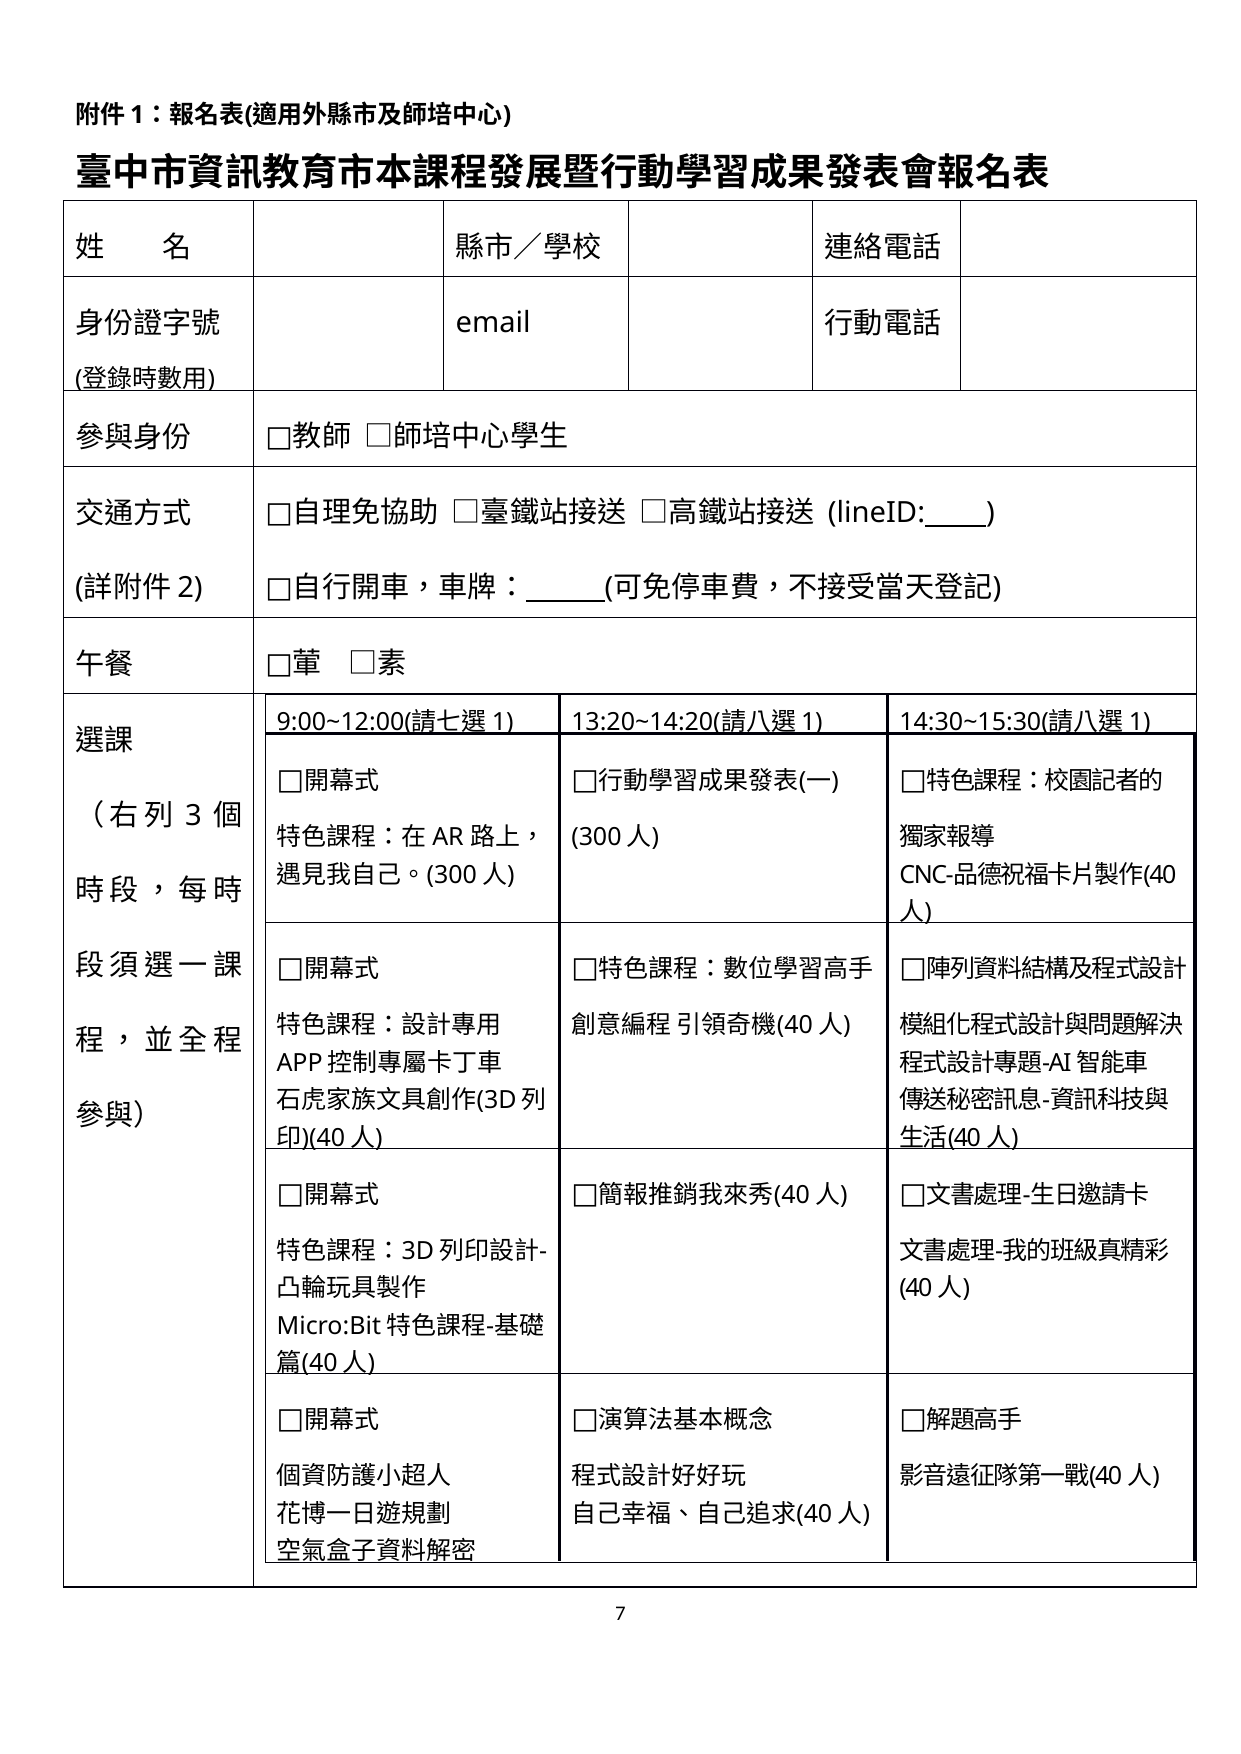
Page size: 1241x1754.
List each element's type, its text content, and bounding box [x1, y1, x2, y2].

table_cell 行動電話 [813, 277, 960, 389]
table_cell 選課 （右列3個時段，每時段須選一課程，並全程參與） [64, 694, 253, 1586]
table_header 14:30~15:30(請八選1) [889, 695, 1196, 732]
table_cell □特色課程：校園記者的獨家報導 CNC-品德祝福卡片製作(40人) [889, 735, 1193, 922]
table_cell □文書處理-生日邀請卡 文書處理-我的班級真精彩(40人) [889, 1149, 1193, 1373]
table_header 13:20~14:20(請八選1) [561, 695, 886, 732]
table_cell □葷 □素 [254, 618, 1196, 693]
table_cell 參與身份 [64, 391, 253, 466]
table_cell □簡報推銷我來秀(40人) [561, 1149, 886, 1373]
table_cell □解題高手 影音遠征隊第一戰(40人) [889, 1374, 1193, 1561]
table_cell □教師 □師培中心學生 [254, 391, 1196, 466]
table_header [629, 201, 812, 276]
table_cell [254, 694, 1196, 1586]
table_cell □開幕式 特色課程：在 AR 路上，遇見我自己。(300人) [266, 735, 558, 922]
table_header 姓 名 [64, 201, 253, 276]
table_header 9:00~12:00(請七選1) [266, 695, 558, 732]
table_header 縣市／學校 [444, 201, 628, 276]
table_cell 午餐 [64, 618, 253, 693]
table_cell □開幕式 特色課程：3D列印設計-凸輪玩具製作 Micro:Bit特色課程-基礎篇(40人) [266, 1149, 558, 1373]
text 附件1：報名表(適用外縣市及師培中心) [75, 87, 1165, 125]
table_cell 身份證字號 (登錄時數用) [64, 277, 253, 389]
table_cell □開幕式 特色課程：設計專用APP控制專屬卡丁車 石虎家族文具創作(3D列印)(40人) [266, 923, 558, 1148]
table_cell [629, 277, 812, 389]
table_cell 交通方式 (詳附件2) [64, 467, 253, 617]
table_cell [961, 277, 1196, 389]
table_cell □演算法基本概念 程式設計好好玩 自己幸福、自己追求(40人) [561, 1374, 886, 1561]
table_cell □開幕式 個資防護小超人 花博一日遊規劃 空氣盒子資料解密 [266, 1374, 558, 1561]
table_cell [254, 277, 443, 389]
table_cell □行動學習成果發表(一)(300人) [561, 735, 886, 922]
text 臺中市資訊教育市本課程發展暨行動學習成果發表會報名表 [75, 125, 1165, 200]
table_header [254, 201, 443, 276]
table_header 連絡電話 [813, 201, 960, 276]
table_cell □特色課程：數位學習高手 創意編程 引領奇機(40人) [561, 923, 886, 1148]
table_cell □陣列資料結構及程式設計 模組化程式設計與問題解決 程式設計專題-AI智能車 傳送秘密訊息-資訊科技與生活(40人) [889, 923, 1193, 1148]
table_cell □自理免協助 □臺鐵站接送 □高鐵站接送 (lineID: ) □自行開車，車牌： (可免停車費，不接受當天登記) [254, 467, 1196, 617]
table_cell email [444, 277, 628, 389]
table_header [961, 201, 1196, 276]
